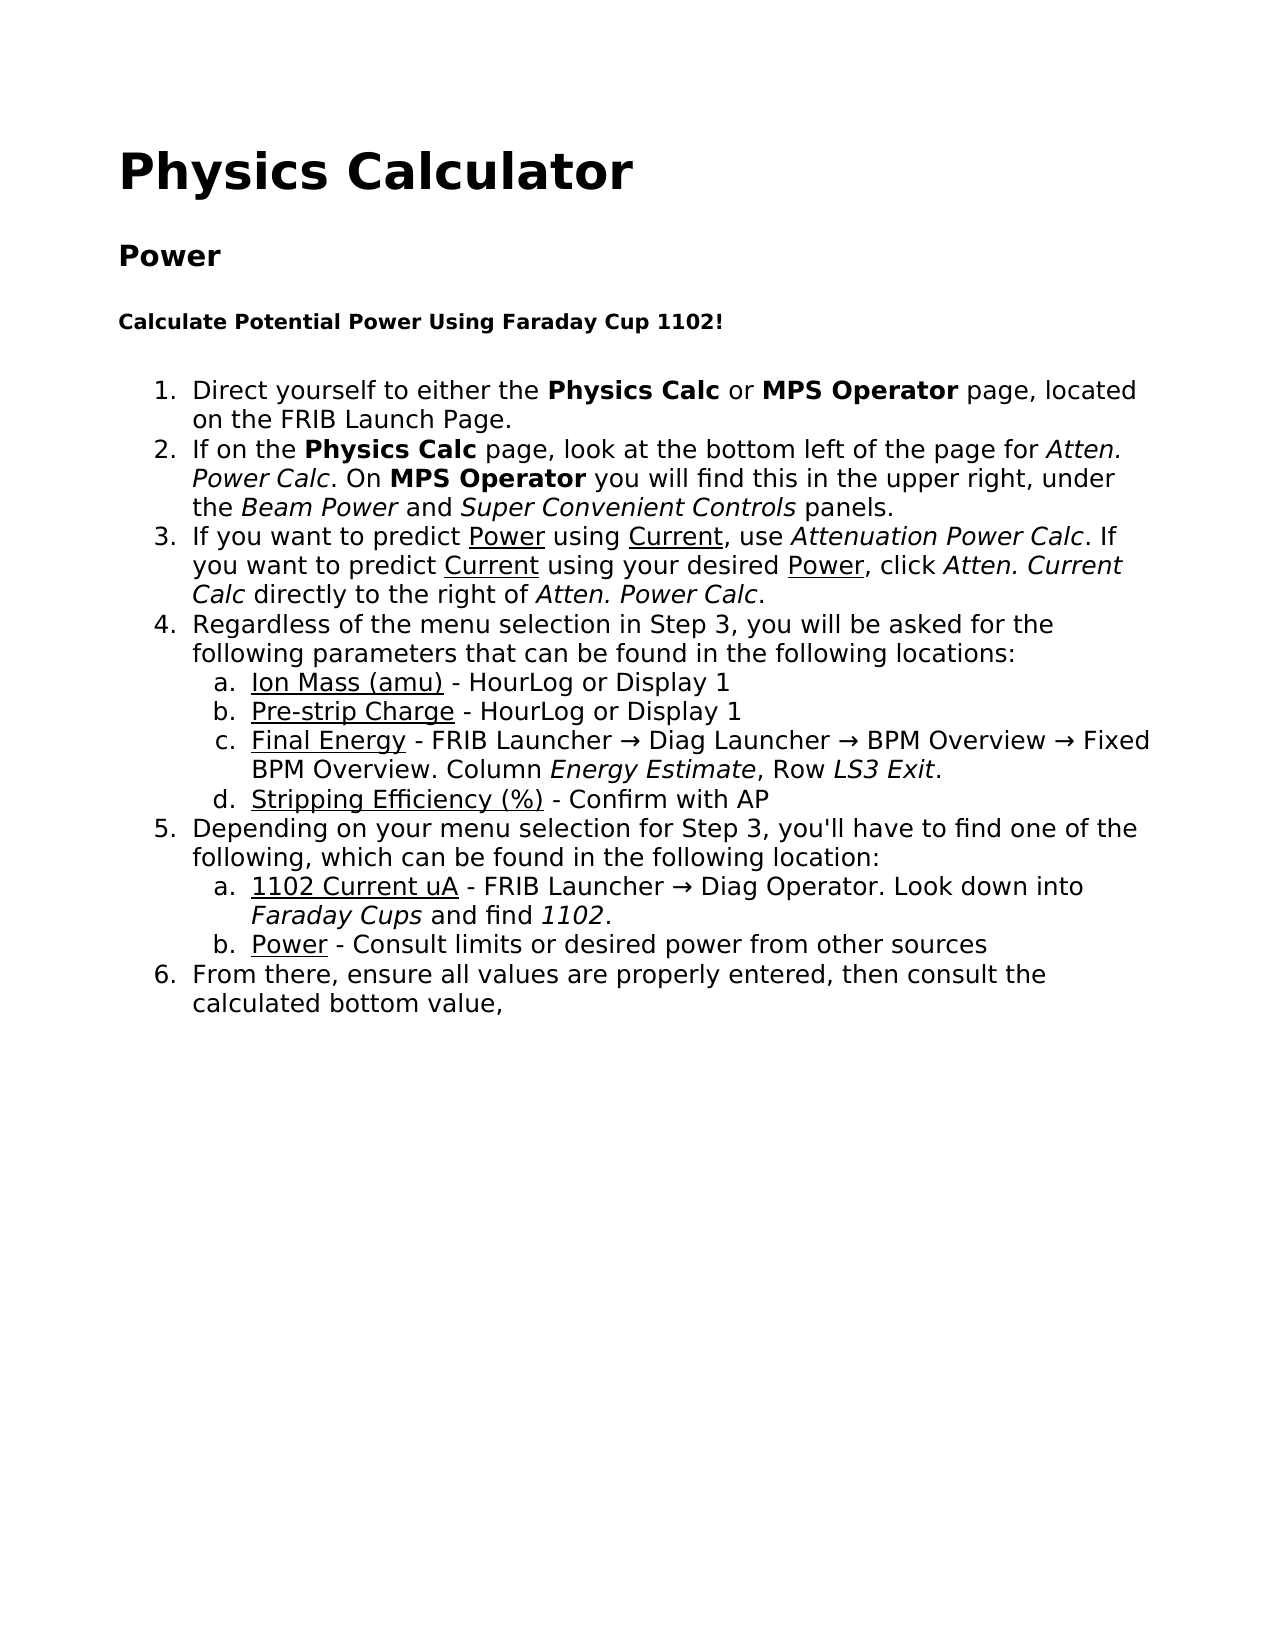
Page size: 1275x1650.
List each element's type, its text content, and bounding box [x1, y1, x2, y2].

list Pre-strip Charge - HourLog or Display 1 [236, 697, 1157, 727]
list Power - Consult limits or desired power from other sources [236, 931, 1157, 960]
list From there, ensure all values are properly entered, then consult the calculated bottom value, [177, 960, 1157, 1018]
list 1102 Current uA - FRIB Launcher → Diag Operator. Look down into Faraday Cups and find 1102. [236, 872, 1157, 931]
subtitle Calculate Potential Power Using Faraday Cup 1102! [118, 310, 1157, 334]
subtitle Physics Calculator [118, 143, 1157, 201]
list Ion Mass (amu) - HourLog or Display 1 [236, 668, 1157, 697]
list If on the Physics Calc page, look at the bottom left of the page for Atten. Power Calc. On MPS Operator you will find this in the upper right, under the Beam Power and Super Convenient Controls panels. [177, 435, 1157, 522]
list Regardless of the menu selection in Step 3, you will be asked for the following parameters that can be found in the following locations: [177, 610, 1157, 668]
list Final Energy - FRIB Launcher → Diag Launcher → BPM Overview → Fixed BPM Overview. Column Energy Estimate, Row LS3 Exit. [236, 727, 1157, 785]
list Direct yourself to either the Physics Calc or MPS Operator page, located on the FRIB Launch Page. [177, 377, 1157, 435]
list If you want to predict Power using Current, use Attenuation Power Calc. If you want to predict Current using your desired Power, click Atten. Current Calc directly to the right of Atten. Power Calc. [177, 522, 1157, 610]
subtitle Power [118, 239, 1157, 273]
list Depending on your menu selection for Step 3, you'll have to find one of the following, which can be found in the following location: [177, 814, 1157, 872]
list Stripping Efficiency (%) - Confirm with AP [236, 785, 1157, 814]
